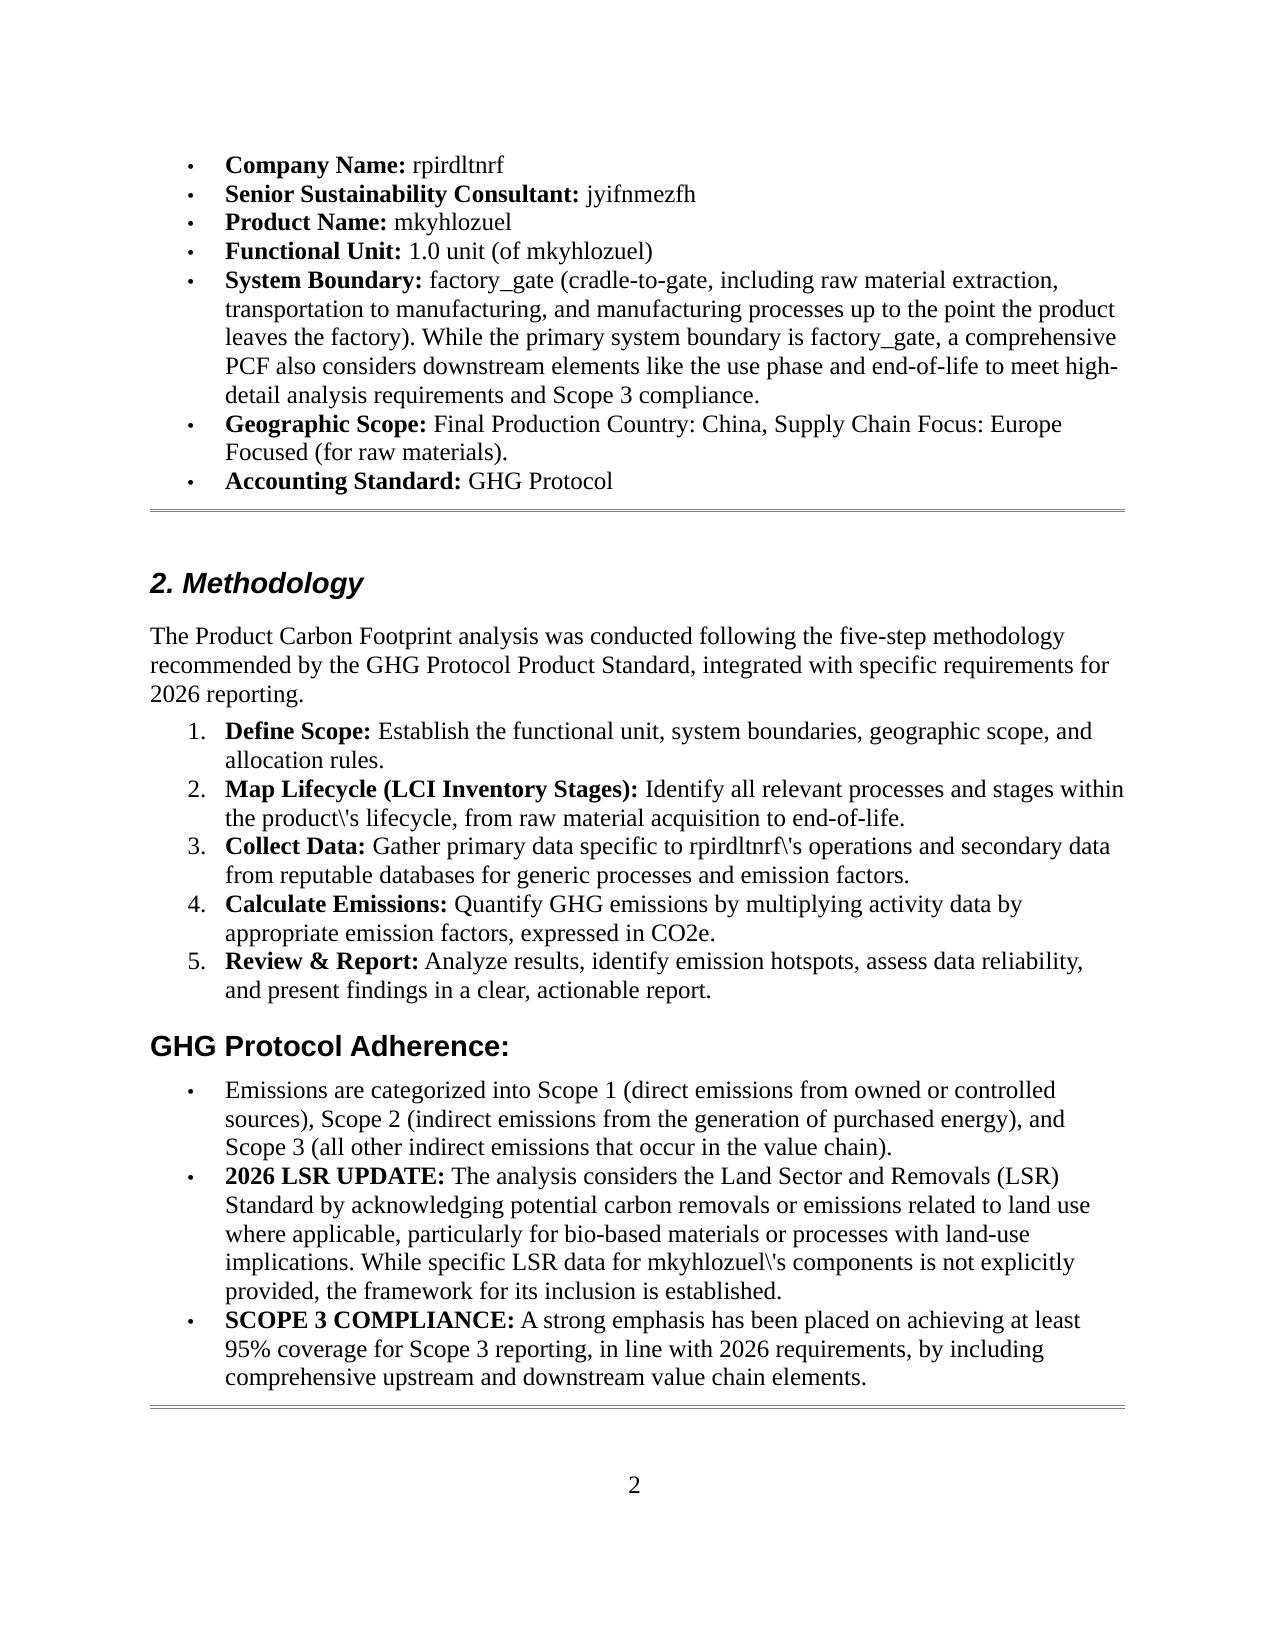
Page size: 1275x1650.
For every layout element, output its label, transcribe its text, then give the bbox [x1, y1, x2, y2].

list Calculate Emissions: Quantify GHG emissions by multiplying activity data by appropriate emission factors, expressed in CO2e. [187, 889, 1125, 946]
text The Product Carbon Footprint analysis was conducted following the five-step methodology recommended by the GHG Protocol Product Standard, integrated with specific requirements for 2026 reporting. [150, 621, 1125, 707]
list Review & Report: Analyze results, identify emission hotspots, assess data reliability, and present findings in a clear, actionable report. [187, 946, 1125, 1004]
list Functional Unit: 1.0 unit (of mkyhlozuel) [187, 236, 1125, 265]
list Geographic Scope: Final Production Country: China, Supply Chain Focus: Europe Focused (for raw materials). [187, 409, 1125, 466]
list Emissions are categorized into Scope 1 (direct emissions from owned or controlled sources), Scope 2 (indirect emissions from the generation of purchased energy), and Scope 3 (all other indirect emissions that occur in the value chain). [187, 1075, 1125, 1161]
list Product Name: mkyhlozuel [187, 207, 1125, 236]
subtitle GHG Protocol Adherence: [150, 1029, 1125, 1062]
list Accounting Standard: GHG Protocol [187, 466, 1125, 495]
list Company Name: rpirdltnrf [187, 150, 1125, 179]
list System Boundary: factory_gate (cradle-to-gate, including raw material extraction, transportation to manufacturing, and manufacturing processes up to the point the product leaves the factory). While the primary system boundary is factory_gate, a comprehensive PCF also considers downstream elements like the use phase and end-of-life to meet high-detail analysis requirements and Scope 3 compliance. [187, 265, 1125, 409]
list 2026 LSR UPDATE: The analysis considers the Land Sector and Removals (LSR) Standard by acknowledging potential carbon removals or emissions related to land use where applicable, particularly for bio-based materials or processes with land-use implications. While specific LSR data for mkyhlozuel\'s components is not explicitly provided, the framework for its inclusion is established. [187, 1161, 1125, 1305]
list Map Lifecycle (LCI Inventory Stages): Identify all relevant processes and stages within the product\'s lifecycle, from raw material acquisition to end-of-life. [187, 774, 1125, 831]
list Define Scope: Establish the functional unit, system boundaries, geographic scope, and allocation rules. [187, 716, 1125, 774]
list Collect Data: Gather primary data specific to rpirdltnrf\'s operations and secondary data from reputable databases for generic processes and emission factors. [187, 831, 1125, 889]
list SCOPE 3 COMPLIANCE: A strong emphasis has been placed on achieving at least 95% coverage for Scope 3 reporting, in line with 2026 requirements, by including comprehensive upstream and downstream value chain elements. [187, 1305, 1125, 1391]
subtitle 2. Methodology [150, 566, 1125, 600]
list Senior Sustainability Consultant: jyifnmezfh [187, 179, 1125, 207]
